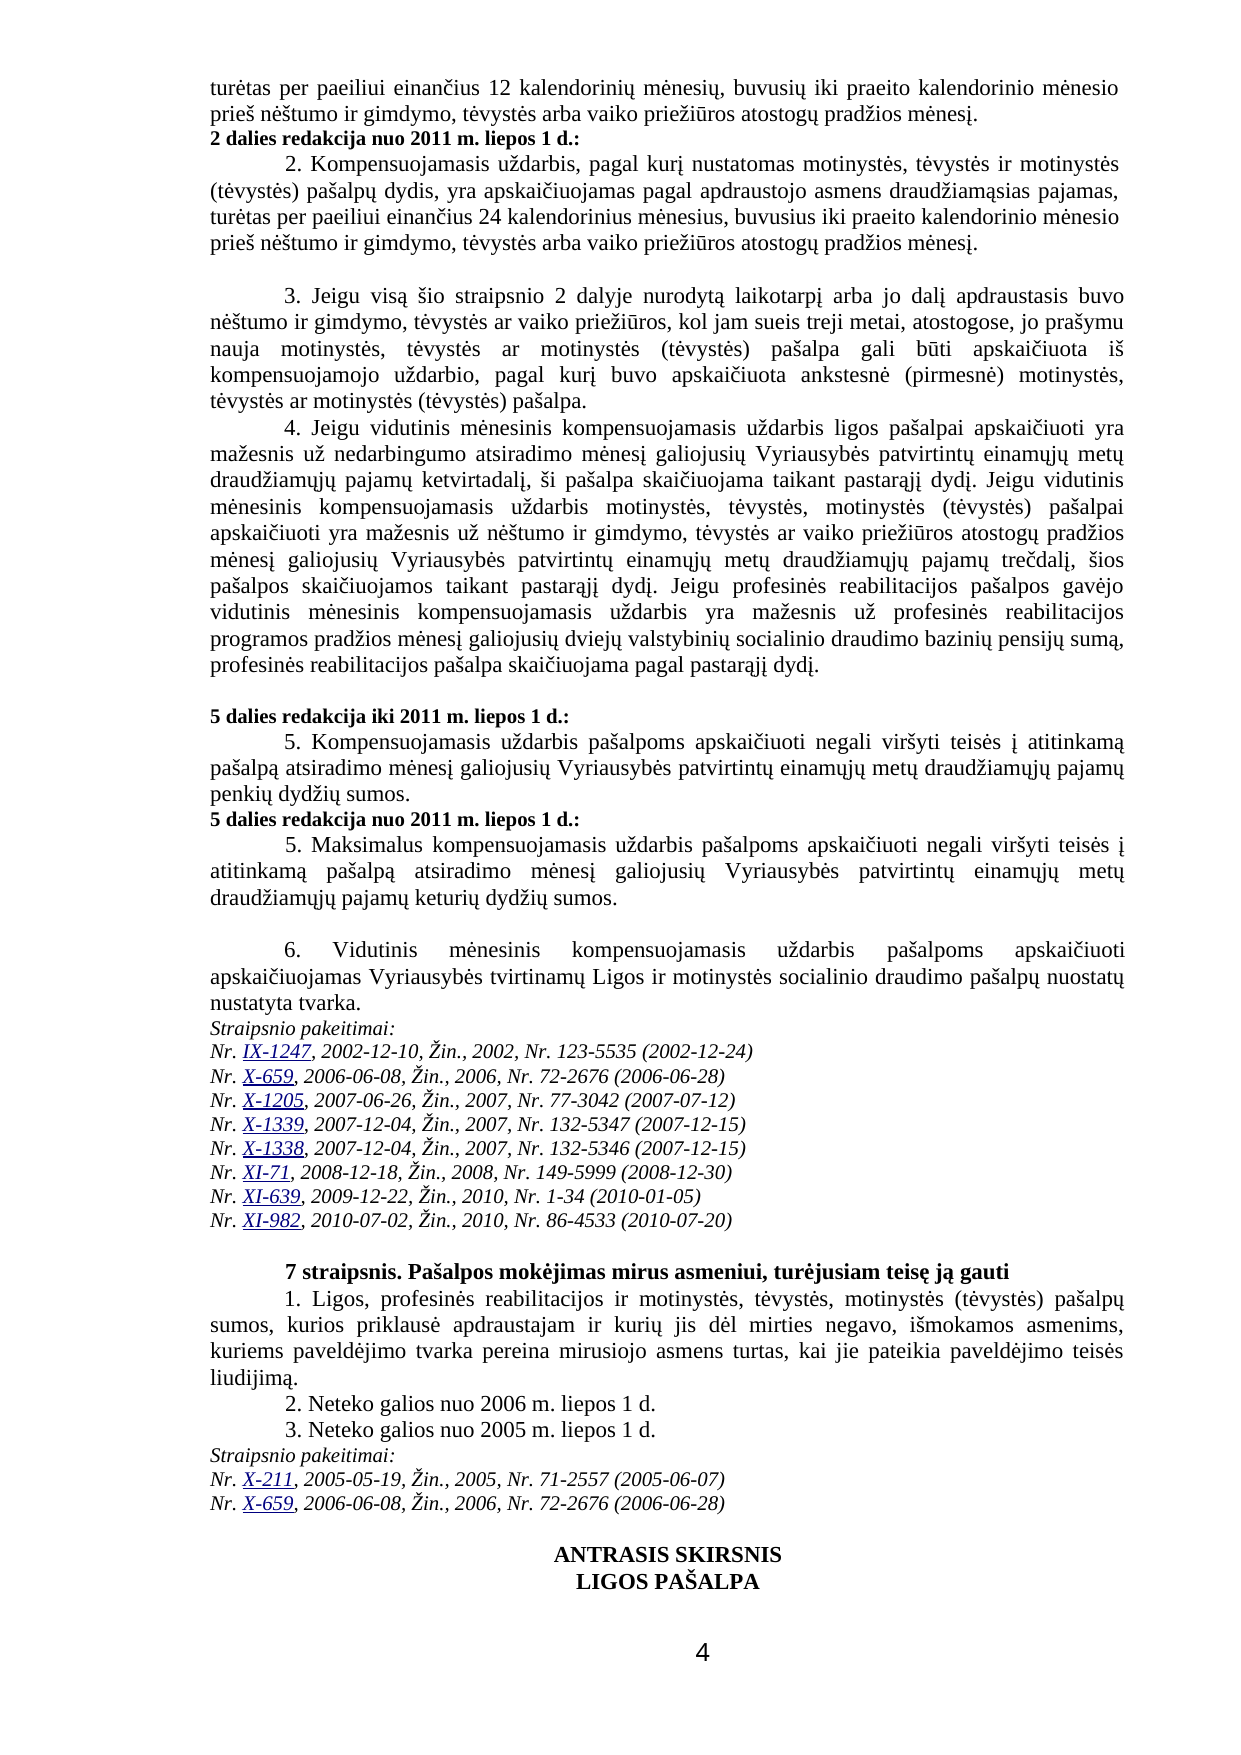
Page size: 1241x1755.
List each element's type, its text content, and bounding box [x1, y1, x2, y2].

text 5 dalies redakcija iki 2011 m. liepos 1 d.: [210, 704, 1126, 728]
text 2. Kompensuojamasis uždarbis, pagal kurį nustatomas motinystės, tėvystės ir motinystės (tėvystės) pašalpų dydis, yra apskaičiuojamas pagal apdraustojo asmens draudžiamąsias pajamas, turėtas per paeiliui einančius 24 kalendorinius mėnesius, buvusius iki praeito kalendorinio mėnesio prieš nėštumo ir gimdymo, tėvystės arba vaiko priežiūros atostogų pradžios mėnesį. [210, 150, 1120, 256]
text 7 straipsnis. Pašalpos mokėjimas mirus asmeniui, turėjusiam teisę ją gauti [210, 1258, 1126, 1285]
text 6. Vidutinis mėnesinis kompensuojamasis uždarbis pašalpoms apskaičiuoti apskaičiuojamas Vyriausybės tvirtinamų Ligos ir motinystės socialinio draudimo pašalpų nuostatų nustatyta tvarka. [210, 936, 1126, 1015]
text ANTRASIS SKIRSNIS [210, 1541, 1126, 1568]
text Straipsnio pakeitimai: [210, 1015, 1126, 1039]
text Nr. IX-1247, 2002-12-10, Žin., 2002, Nr. 123-5535 (2002-12-24) [210, 1039, 1126, 1063]
text 2. Neteko galios nuo 2006 m. liepos 1 d. [210, 1390, 1126, 1416]
text Straipsnio pakeitimai: [210, 1443, 1126, 1467]
text Nr. X-659, 2006-06-08, Žin., 2006, Nr. 72-2676 (2006-06-28) [210, 1063, 1126, 1088]
text Nr. XI-639, 2009-12-22, Žin., 2010, Nr. 1-34 (2010-01-05) [210, 1184, 1120, 1208]
text 3. Jeigu visą šio straipsnio 2 dalyje nurodytą laikotarpį arba jo dalį apdraustasis buvo nėštumo ir gimdymo, tėvystės ar vaiko priežiūros, kol jam sueis treji metai, atostogose, jo prašymu nauja motinystės, tėvystės ar motinystės (tėvystės) pašalpa gali būti apskaičiuota iš kompensuojamojo uždarbio, pagal kurį buvo apskaičiuota ankstesnė (pirmesnė) motinystės, tėvystės ar motinystės (tėvystės) pašalpa. [210, 282, 1126, 414]
text 5 dalies redakcija nuo 2011 m. liepos 1 d.: [210, 807, 1126, 831]
text 5. Kompensuojamasis uždarbis pašalpoms apskaičiuoti negali viršyti teisės į atitinkamą pašalpą atsiradimo mėnesį galiojusių Vyriausybės patvirtintų einamųjų metų draudžiamųjų pajamų penkių dydžių sumos. [210, 728, 1126, 807]
text 4. Jeigu vidutinis mėnesinis kompensuojamasis uždarbis ligos pašalpai apskaičiuoti yra mažesnis už nedarbingumo atsiradimo mėnesį galiojusių Vyriausybės patvirtintų einamųjų metų draudžiamųjų pajamų ketvirtadalį, ši pašalpa skaičiuojama taikant pastarąjį dydį. Jeigu vidutinis mėnesinis kompensuojamasis uždarbis motinystės, tėvystės, motinystės (tėvystės) pašalpai apskaičiuoti yra mažesnis už nėštumo ir gimdymo, tėvystės ar vaiko priežiūros atostogų pradžios mėnesį galiojusių Vyriausybės patvirtintų einamųjų metų draudžiamųjų pajamų trečdalį, šios pašalpos skaičiuojamos taikant pastarąjį dydį. Jeigu profesinės reabilitacijos pašalpos gavėjo vidutinis mėnesinis kompensuojamasis uždarbis yra mažesnis už profesinės reabilitacijos programos pradžios mėnesį galiojusių dviejų valstybinių socialinio draudimo bazinių pensijų sumą, profesinės reabilitacijos pašalpa skaičiuojama pagal pastarąjį dydį. [210, 414, 1126, 677]
text 2 dalies redakcija nuo 2011 m. liepos 1 d.: [210, 126, 1126, 150]
text Nr. X-659, 2006-06-08, Žin., 2006, Nr. 72-2676 (2006-06-28) [210, 1491, 1126, 1515]
text turėtas per paeiliui einančius 12 kalendorinių mėnesių, buvusių iki praeito kalendorinio mėnesio prieš nėštumo ir gimdymo, tėvystės arba vaiko priežiūros atostogų pradžios mėnesį. [210, 73, 1120, 126]
text Nr. XI-71, 2008-12-18, Žin., 2008, Nr. 149-5999 (2008-12-30) [210, 1160, 1126, 1184]
text Nr. XI-982, 2010-07-02, Žin., 2010, Nr. 86-4533 (2010-07-20) [210, 1208, 1120, 1232]
text Nr. X-1339, 2007-12-04, Žin., 2007, Nr. 132-5347 (2007-12-15) [210, 1112, 1126, 1136]
text Nr. X-211, 2005-05-19, Žin., 2005, Nr. 71-2557 (2005-06-07) [210, 1467, 1126, 1491]
text Nr. X-1205, 2007-06-26, Žin., 2007, Nr. 77-3042 (2007-07-12) [210, 1088, 1126, 1112]
text 1. Ligos, profesinės reabilitacijos ir motinystės, tėvystės, motinystės (tėvystės) pašalpų sumos, kurios priklausė apdraustajam ir kurių jis dėl mirties negavo, išmokamos asmenims, kuriems paveldėjimo tvarka pereina mirusiojo asmens turtas, kai jie pateikia paveldėjimo teisės liudijimą. [210, 1285, 1126, 1390]
text 3. Neteko galios nuo 2005 m. liepos 1 d. [210, 1416, 1126, 1443]
text 5. Maksimalus kompensuojamasis uždarbis pašalpoms apskaičiuoti negali viršyti teisės į atitinkamą pašalpą atsiradimo mėnesį galiojusių Vyriausybės patvirtintų einamųjų metų draudžiamųjų pajamų keturių dydžių sumos. [210, 831, 1126, 910]
text Nr. X-1338, 2007-12-04, Žin., 2007, Nr. 132-5346 (2007-12-15) [210, 1136, 1126, 1160]
subtitle LIGOS PAŠALPA [210, 1568, 1126, 1594]
